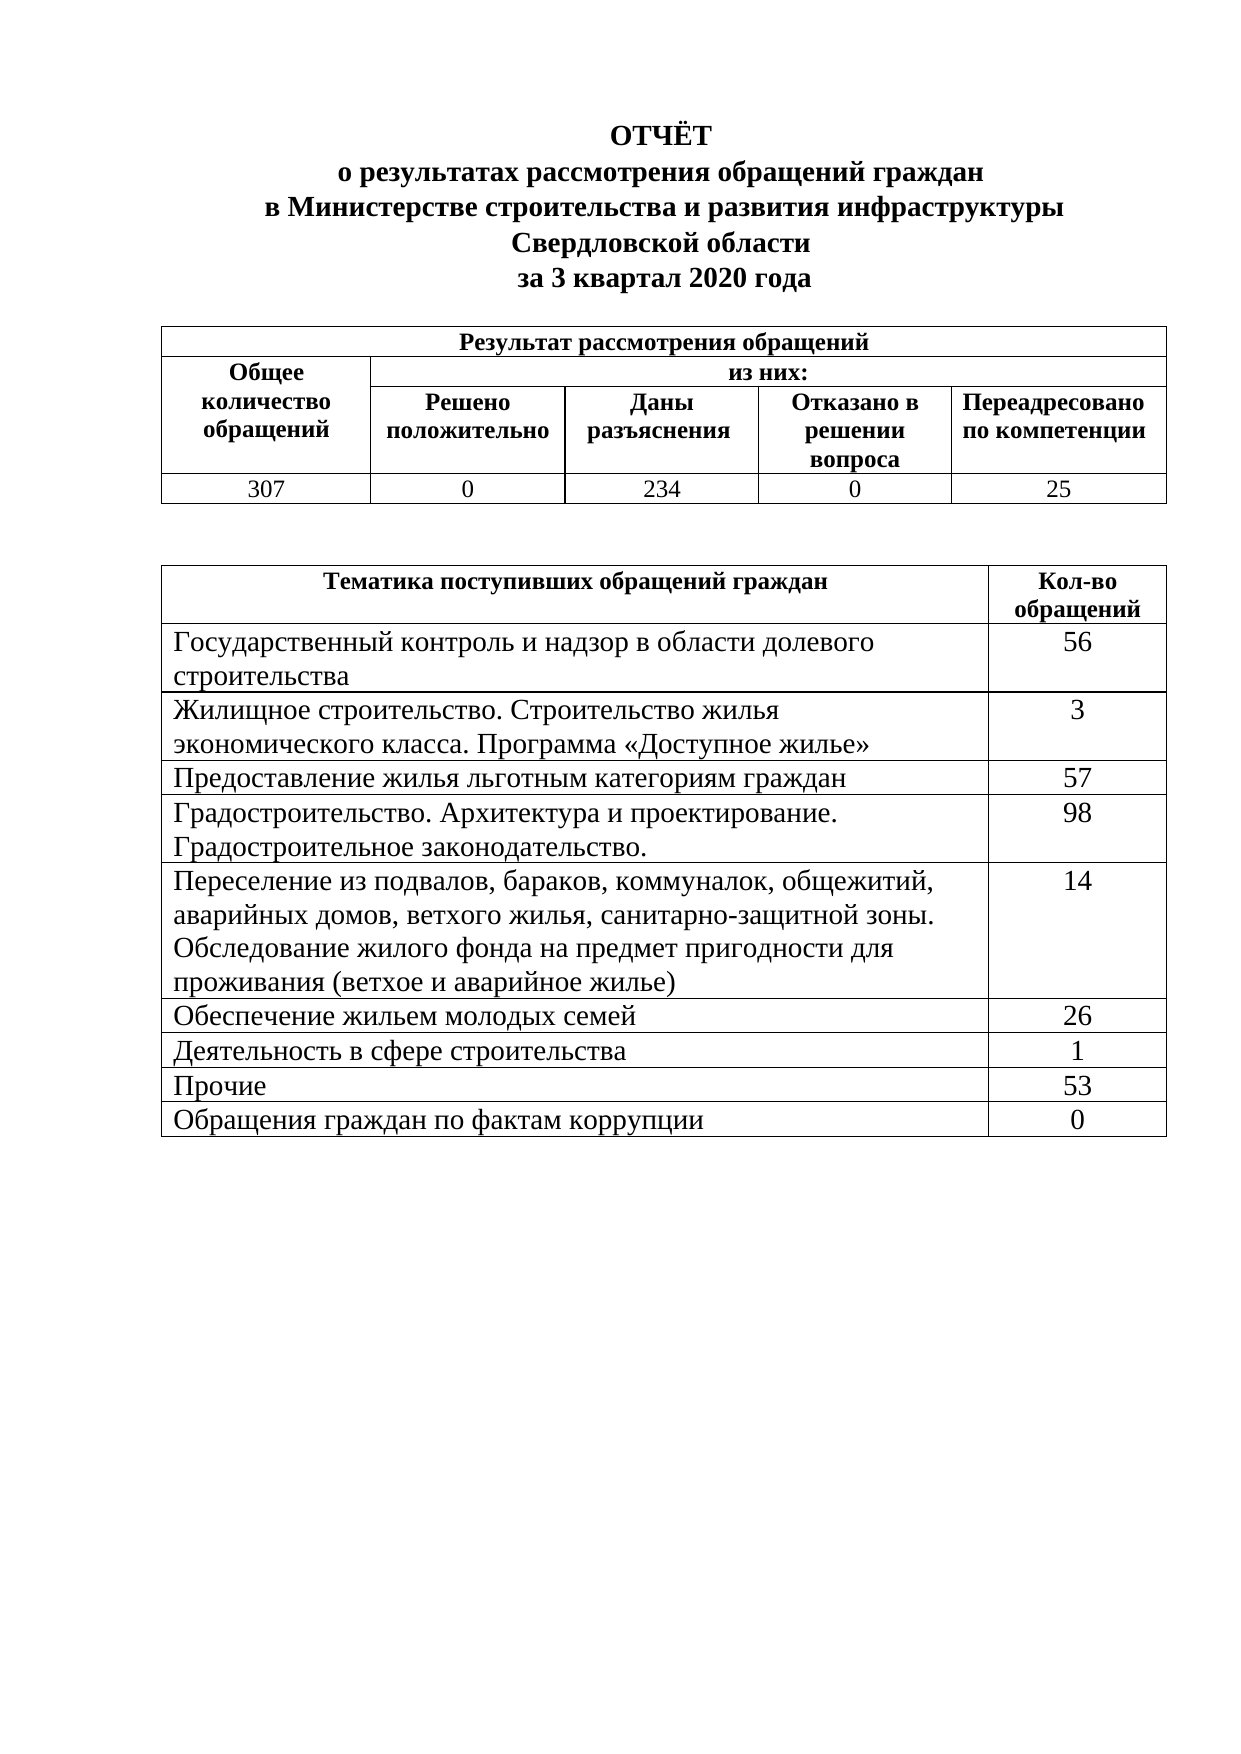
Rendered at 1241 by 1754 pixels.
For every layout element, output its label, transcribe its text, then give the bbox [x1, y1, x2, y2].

text ОТЧЁТ [177, 118, 1152, 152]
table_cell 53 [989, 1068, 1166, 1101]
table_cell 0 [759, 474, 951, 503]
text в Министерстве строительства и развития инфраструктуры Свердловской области [177, 189, 1152, 258]
table_cell 26 [989, 999, 1166, 1032]
table_cell 3 [989, 693, 1166, 759]
table_header Кол-во обращений [989, 566, 1166, 623]
table_cell 57 [989, 761, 1166, 794]
table_cell Даны разъяснения [566, 387, 758, 473]
table_cell Обеспечение жильем молодых семей [162, 999, 988, 1032]
table_cell Общее количество обращений [162, 357, 370, 473]
table_cell 1 [989, 1033, 1166, 1067]
table_cell Предоставление жилья льготным категориям граждан [162, 761, 988, 794]
table_cell Переадресовано по компетенции [952, 387, 1166, 473]
table_cell Решено положительно [371, 387, 564, 473]
table_cell 307 [162, 474, 370, 503]
table_cell 234 [566, 474, 758, 503]
table_cell Деятельность в сфере строительства [162, 1033, 988, 1067]
table_cell Градостроительство. Архитектура и проектирование. Градостроительное законодательство. [162, 795, 988, 862]
text о результатах рассмотрения обращений граждан [177, 154, 1152, 187]
table_cell Прочие [162, 1068, 988, 1101]
table_cell 0 [989, 1102, 1166, 1136]
table_cell 14 [989, 863, 1166, 997]
table_cell 0 [371, 474, 564, 503]
table_cell Переселение из подвалов, бараков, коммуналок, общежитий, аварийных домов, ветхого жилья, санитарно-защитной зоны. Обследование жилого фонда на предмет пригодности для проживания (ветхое и аварийное жилье) [162, 863, 988, 997]
table_cell 98 [989, 795, 1166, 862]
table_header Результат рассмотрения обращений [162, 327, 1166, 356]
text за 3 квартал 2020 года [177, 260, 1152, 294]
table_header Тематика поступивших обращений граждан [162, 566, 988, 623]
table_cell 25 [952, 474, 1166, 503]
table_cell Обращения граждан по фактам коррупции [162, 1102, 988, 1136]
table_cell Отказано в решении вопроса [759, 387, 951, 473]
table_cell 56 [989, 624, 1166, 691]
table_cell Государственный контроль и надзор в области долевого строительства [162, 624, 988, 691]
table_cell из них: [371, 357, 1166, 386]
table_cell Жилищное строительство. Строительство жилья экономического класса. Программа «Доступное жилье» [162, 693, 988, 759]
